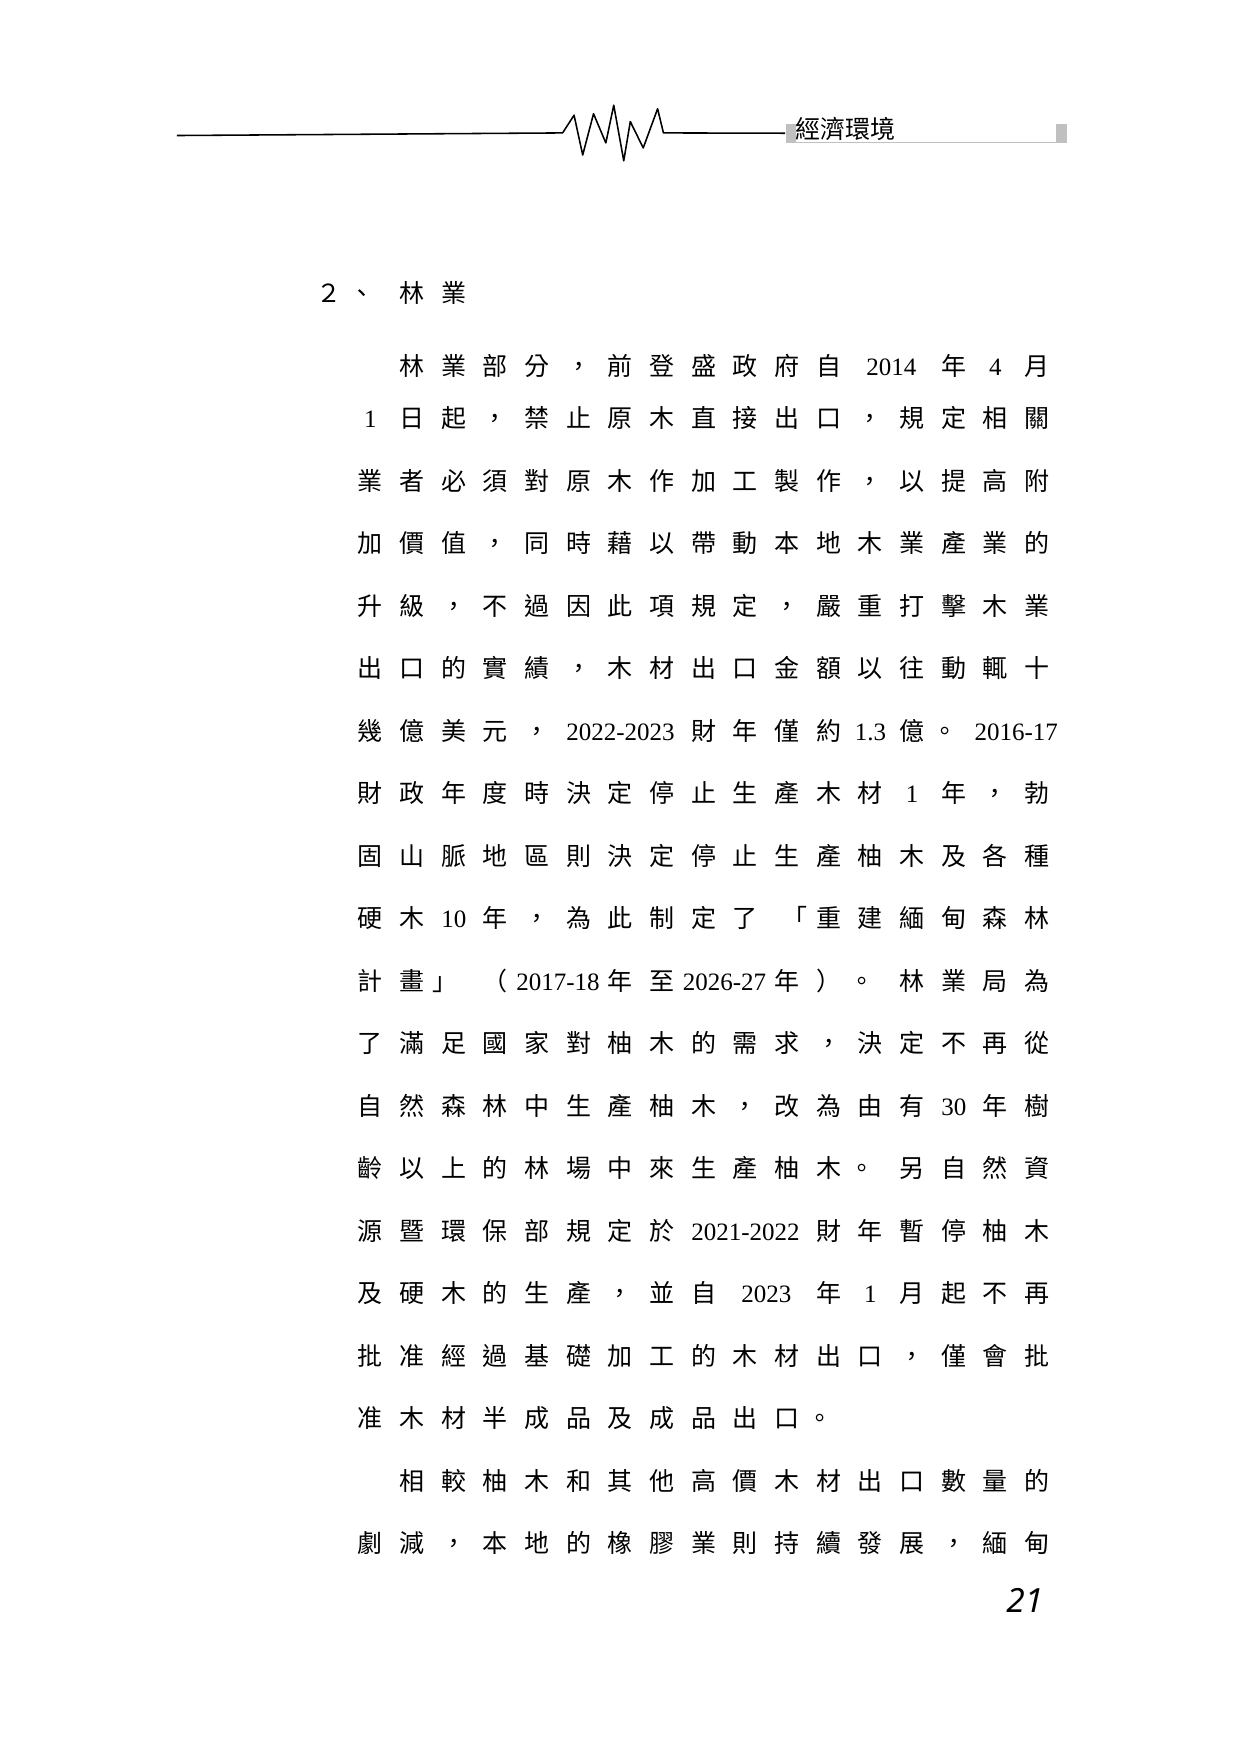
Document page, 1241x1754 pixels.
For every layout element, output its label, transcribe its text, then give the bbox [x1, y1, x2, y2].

text 相較柚木和其他高價木材出口數量的劇減，本地的橡膠業則持續發展，緬甸 [330, 1438, 1058, 1563]
text ２、林業 [281, 250, 1058, 313]
text 林業部分，前登盛政府自2014年4月1日起，禁止原木直接出口，規定相關業者必須對原木作加工製作，以提高附加價值，同時藉以帶動本地木業產業的升級，不過因此項規定，嚴重打擊木業出口的實績，木材出口金額以往動輒十幾億美元，2022-2023財年僅約1.3億。2016-17財政年度時決定停止生產木材1年，勃固山脈地區則決定停止生產柚木及各種硬木10年，為此制定了「重建緬甸森林計畫」（2017-18年至2026-27年）。林業局為了滿足國家對柚木的需求，決定不再從自然森林中生產柚木，改為由有30年樹齡以上的林場中來生產柚木。另自然資源暨環保部規定於2021-2022財年暫停柚木及硬木的生產，並自2023年1月起不再批准經過基礎加工的木材出口，僅會批准木材半成品及成品出口。 [330, 313, 1058, 1438]
